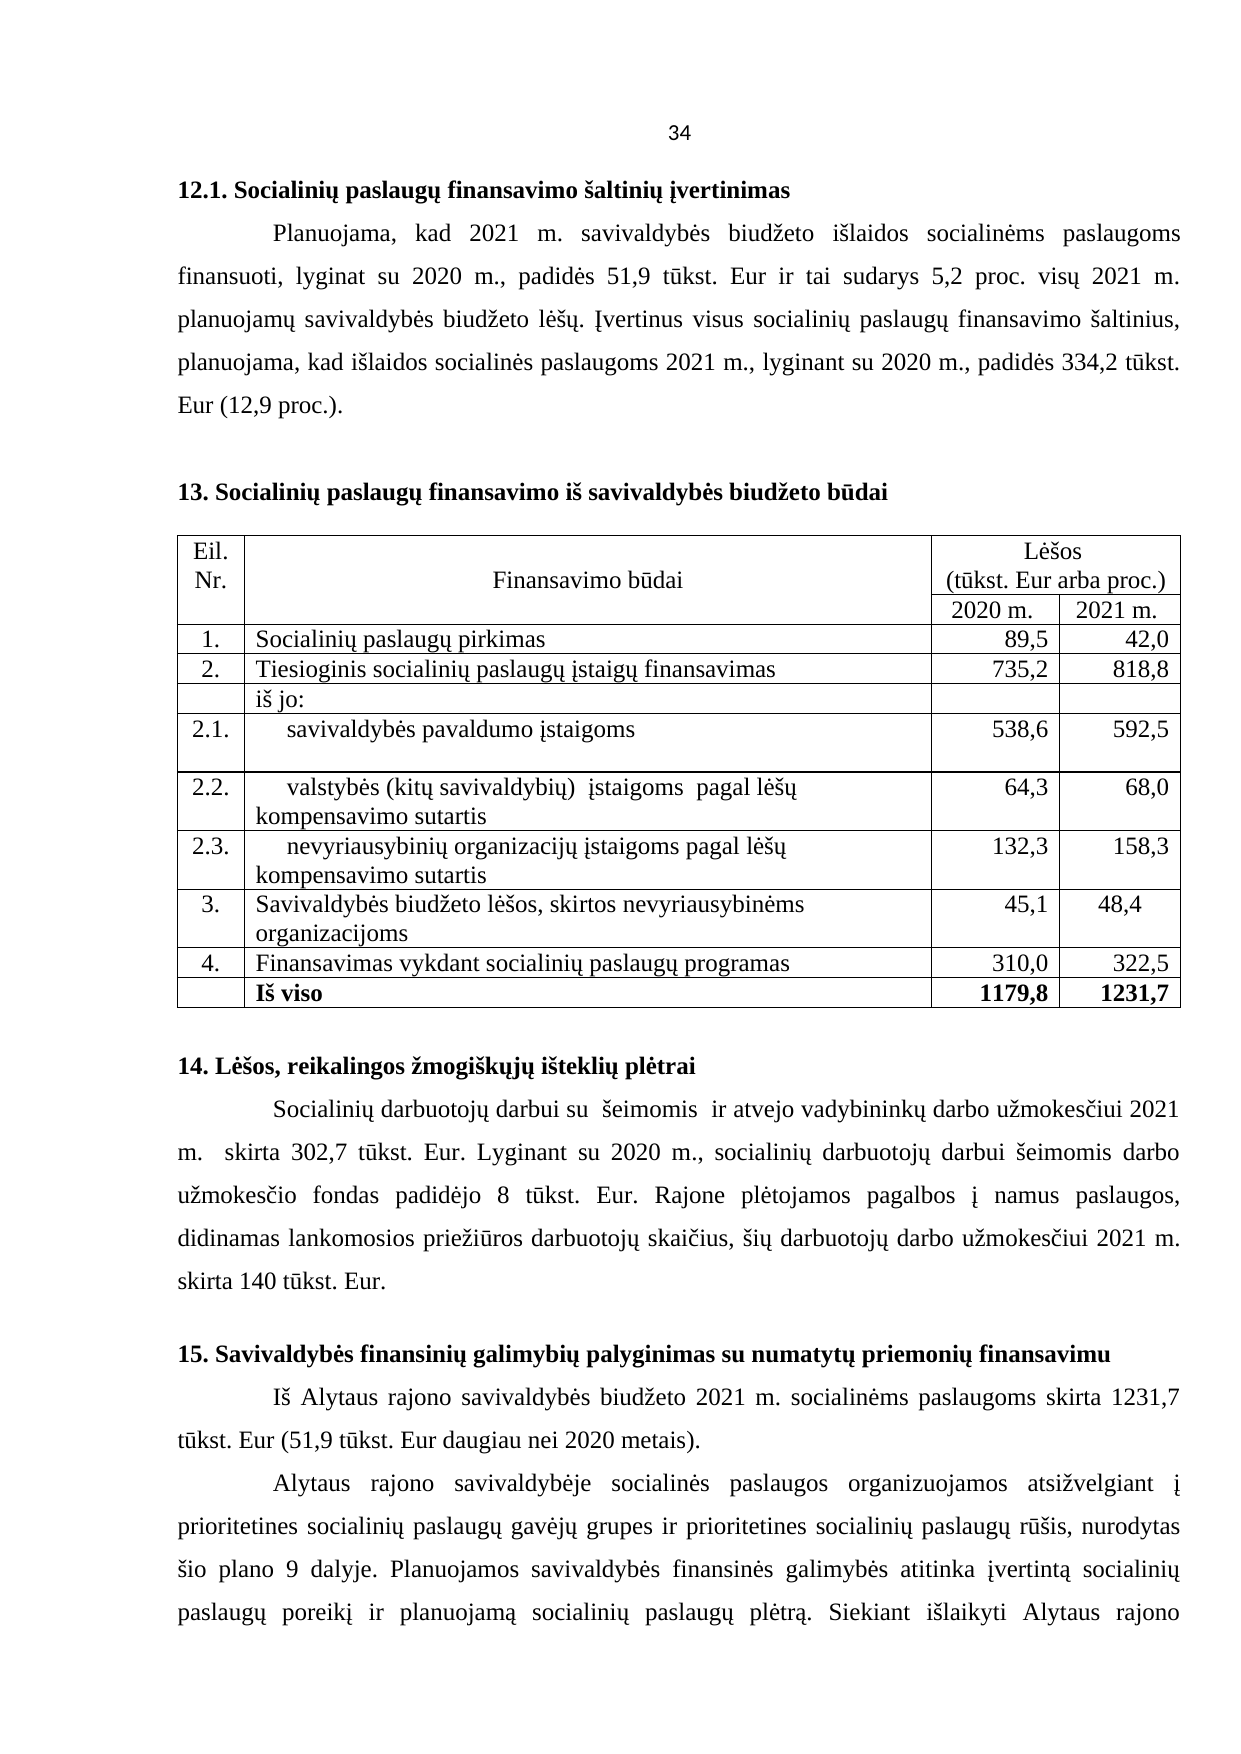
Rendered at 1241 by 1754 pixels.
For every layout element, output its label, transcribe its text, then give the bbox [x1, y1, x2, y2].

table_cell 592,5 [1060, 714, 1180, 771]
table_cell 1231,7 [1060, 978, 1180, 1007]
text 12.1. Socialinių paslaugų finansavimo šaltinių įvertinimas [177, 175, 1181, 204]
table_cell 89,5 [932, 625, 1059, 653]
table_header Lėšos (tūkst. Eur arba proc.) [932, 536, 1180, 594]
table_cell Savivaldybės biudžeto lėšos, skirtos nevyriausybinėms organizacijoms [245, 890, 931, 947]
table_cell 132,3 [932, 831, 1059, 888]
table_cell 64,3 [932, 773, 1059, 830]
table_cell 68,0 [1060, 773, 1180, 830]
table_cell 2.1. [178, 714, 244, 771]
table_cell 1179,8 [932, 978, 1059, 1007]
table_cell Finansavimas vykdant socialinių paslaugų programas [245, 948, 931, 977]
text Alytaus rajono savivaldybėje socialinės paslaugos organizuojamos atsižvelgiant į prioritetines socialinių paslaugų gavėjų grupes ir prioritetines socialinių paslaugų rūšis, nurodytas šio plano 9 dalyje. Planuojamos savivaldybės finansinės galimybės atitinka įvertintą socialinių paslaugų poreikį ir planuojamą socialinių paslaugų plėtrą. Siekiant išlaikyti Alytaus rajono [177, 1468, 1181, 1626]
table_cell 2020 m. [932, 595, 1059, 623]
table_cell nevyriausybinių organizacijų įstaigoms pagal lėšų kompensavimo sutartis [245, 831, 931, 888]
text Iš Alytaus rajono savivaldybės biudžeto 2021 m. socialinėms paslaugoms skirta 1231,7 tūkst. Eur (51,9 tūkst. Eur daugiau nei 2020 metais). [177, 1382, 1181, 1454]
table_cell 322,5 [1060, 948, 1180, 977]
table_cell 4. [178, 948, 244, 977]
table_cell [932, 684, 1059, 713]
text Planuojama, kad 2021 m. savivaldybės biudžeto išlaidos socialinėms paslaugoms finansuoti, lyginat su 2020 m., padidės 51,9 tūkst. Eur ir tai sudarys 5,2 proc. visų 2021 m. planuojamų savivaldybės biudžeto lėšų. Įvertinus visus socialinių paslaugų finansavimo šaltinius, planuojama, kad išlaidos socialinės paslaugoms 2021 m., lyginant su 2020 m., padidės 334,2 tūkst. Eur (12,9 proc.). [177, 218, 1181, 419]
table_cell 2.2. [178, 773, 244, 830]
table_header Finansavimo būdai [245, 536, 931, 623]
table_cell savivaldybės pavaldumo įstaigoms [245, 714, 931, 771]
table_cell 3. [178, 890, 244, 947]
table_header Eil. Nr. [178, 536, 244, 623]
text 15. Savivaldybės finansinių galimybių palyginimas su numatytų priemonių finansavimu [177, 1339, 1181, 1367]
table_cell Tiesioginis socialinių paslaugų įstaigų finansavimas [245, 654, 931, 683]
text 14. Lėšos, reikalingos žmogiškųjų išteklių plėtrai [177, 1051, 1181, 1079]
table_cell [178, 684, 244, 713]
table_cell Socialinių paslaugų pirkimas [245, 625, 931, 653]
table_cell 48,4 [1060, 890, 1180, 947]
table_cell 45,1 [932, 890, 1059, 947]
table_cell 42,0 [1060, 625, 1180, 653]
table_cell 158,3 [1060, 831, 1180, 888]
table_cell 1. [178, 625, 244, 653]
table_cell 538,6 [932, 714, 1059, 771]
table_cell [1060, 684, 1180, 713]
table_cell Iš viso [245, 978, 931, 1007]
table_cell 735,2 [932, 654, 1059, 683]
table_cell valstybės (kitų savivaldybių) įstaigoms pagal lėšų kompensavimo sutartis [245, 773, 931, 830]
text 13. Socialinių paslaugų finansavimo iš savivaldybės biudžeto būdai [177, 477, 1181, 506]
table_cell 2.3. [178, 831, 244, 888]
table_cell 818,8 [1060, 654, 1180, 683]
table_cell [178, 978, 244, 1007]
text Socialinių darbuotojų darbui su šeimomis ir atvejo vadybininkų darbo užmokesčiui 2021 m. skirta 302,7 tūkst. Eur. Lyginant su 2020 m., socialinių darbuotojų darbui šeimomis darbo užmokesčio fondas padidėjo 8 tūkst. Eur. Rajone plėtojamos pagalbos į namus paslaugos, didinamas lankomosios priežiūros darbuotojų skaičius, šių darbuotojų darbo užmokesčiui 2021 m. skirta 140 tūkst. Eur. [177, 1094, 1181, 1295]
table_cell 310,0 [932, 948, 1059, 977]
table_cell iš jo: [245, 684, 931, 713]
table_cell 2021 m. [1060, 595, 1180, 623]
table_cell 2. [178, 654, 244, 683]
